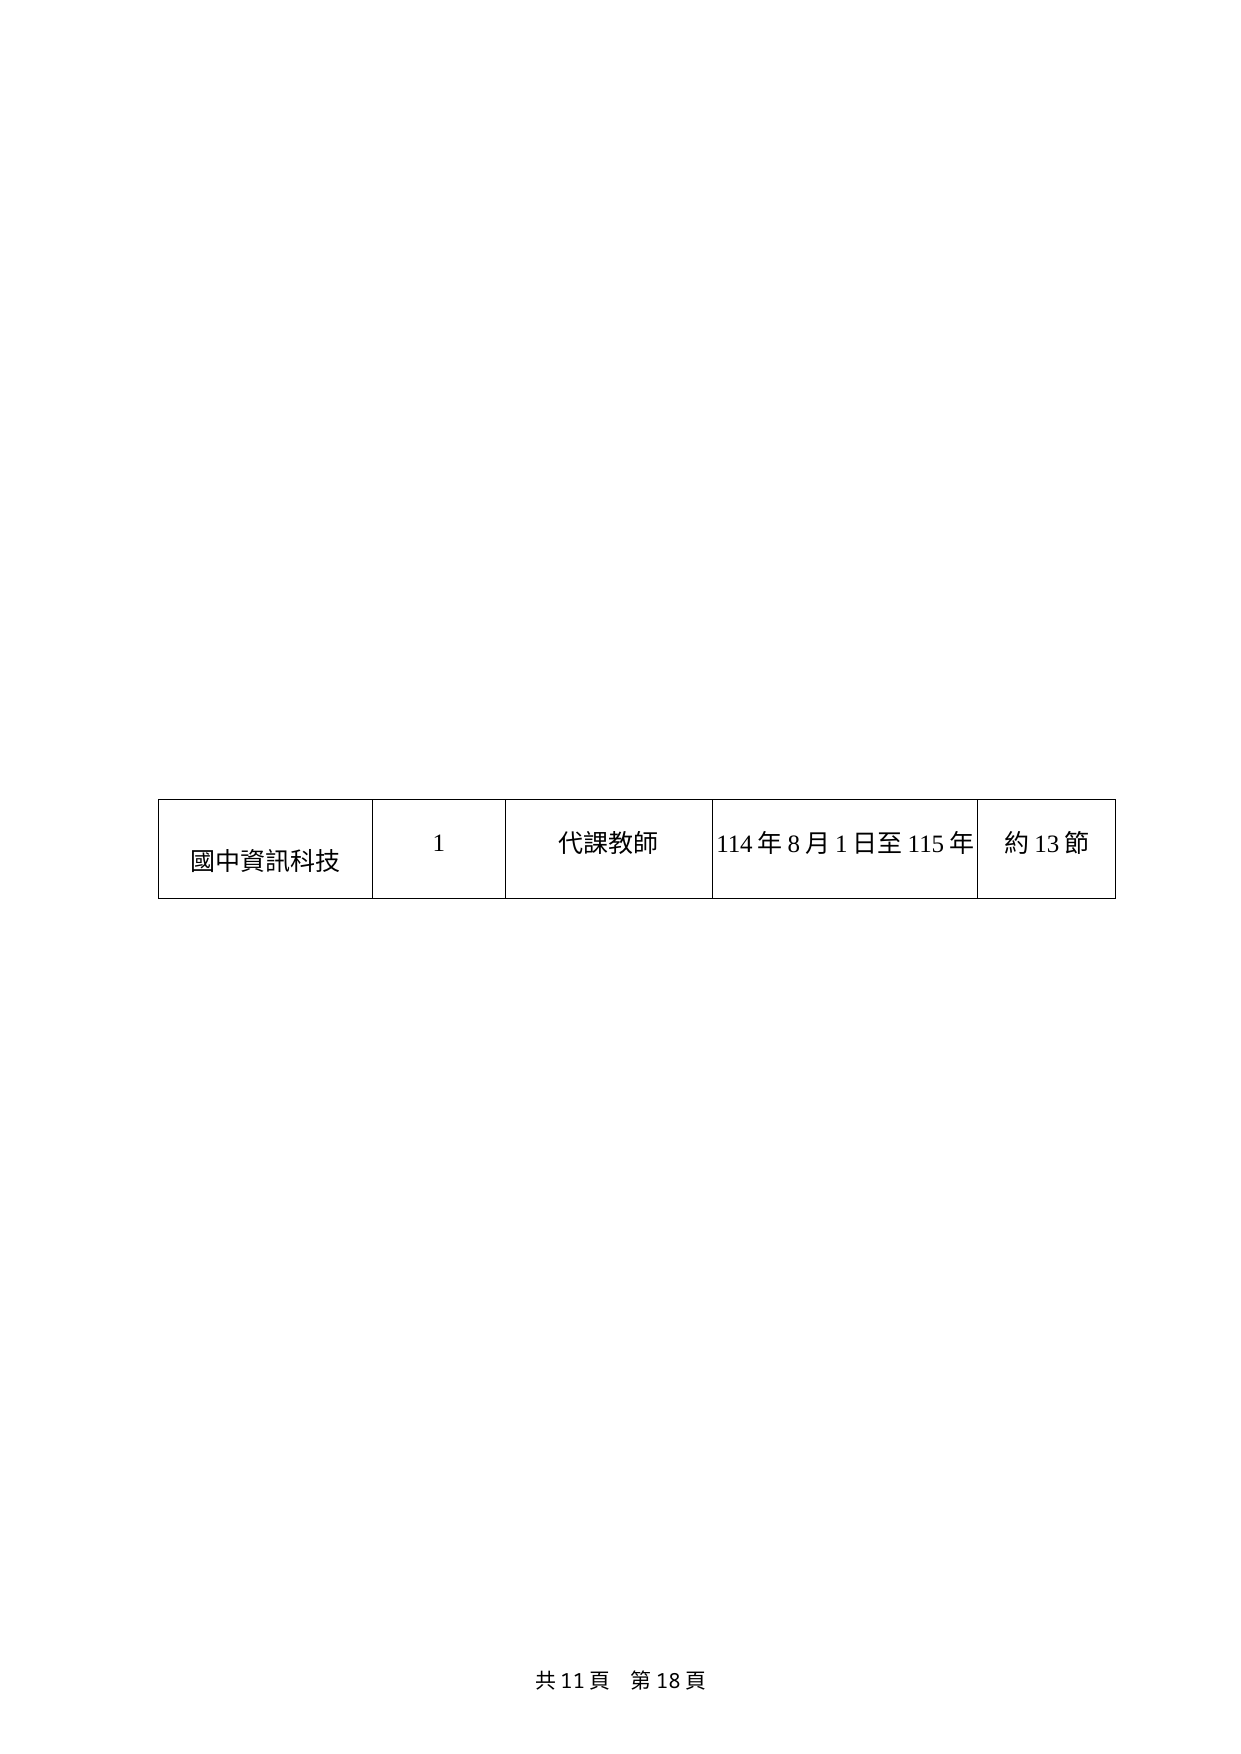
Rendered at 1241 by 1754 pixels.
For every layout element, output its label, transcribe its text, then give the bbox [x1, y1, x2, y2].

table_cell 國中資訊科技 [159, 800, 372, 897]
table_cell 約13節 [978, 800, 1115, 897]
table_cell 代課教師 [506, 800, 712, 897]
table_cell 1 [373, 800, 505, 897]
table_cell 114年8月1日至115年 [713, 800, 977, 897]
